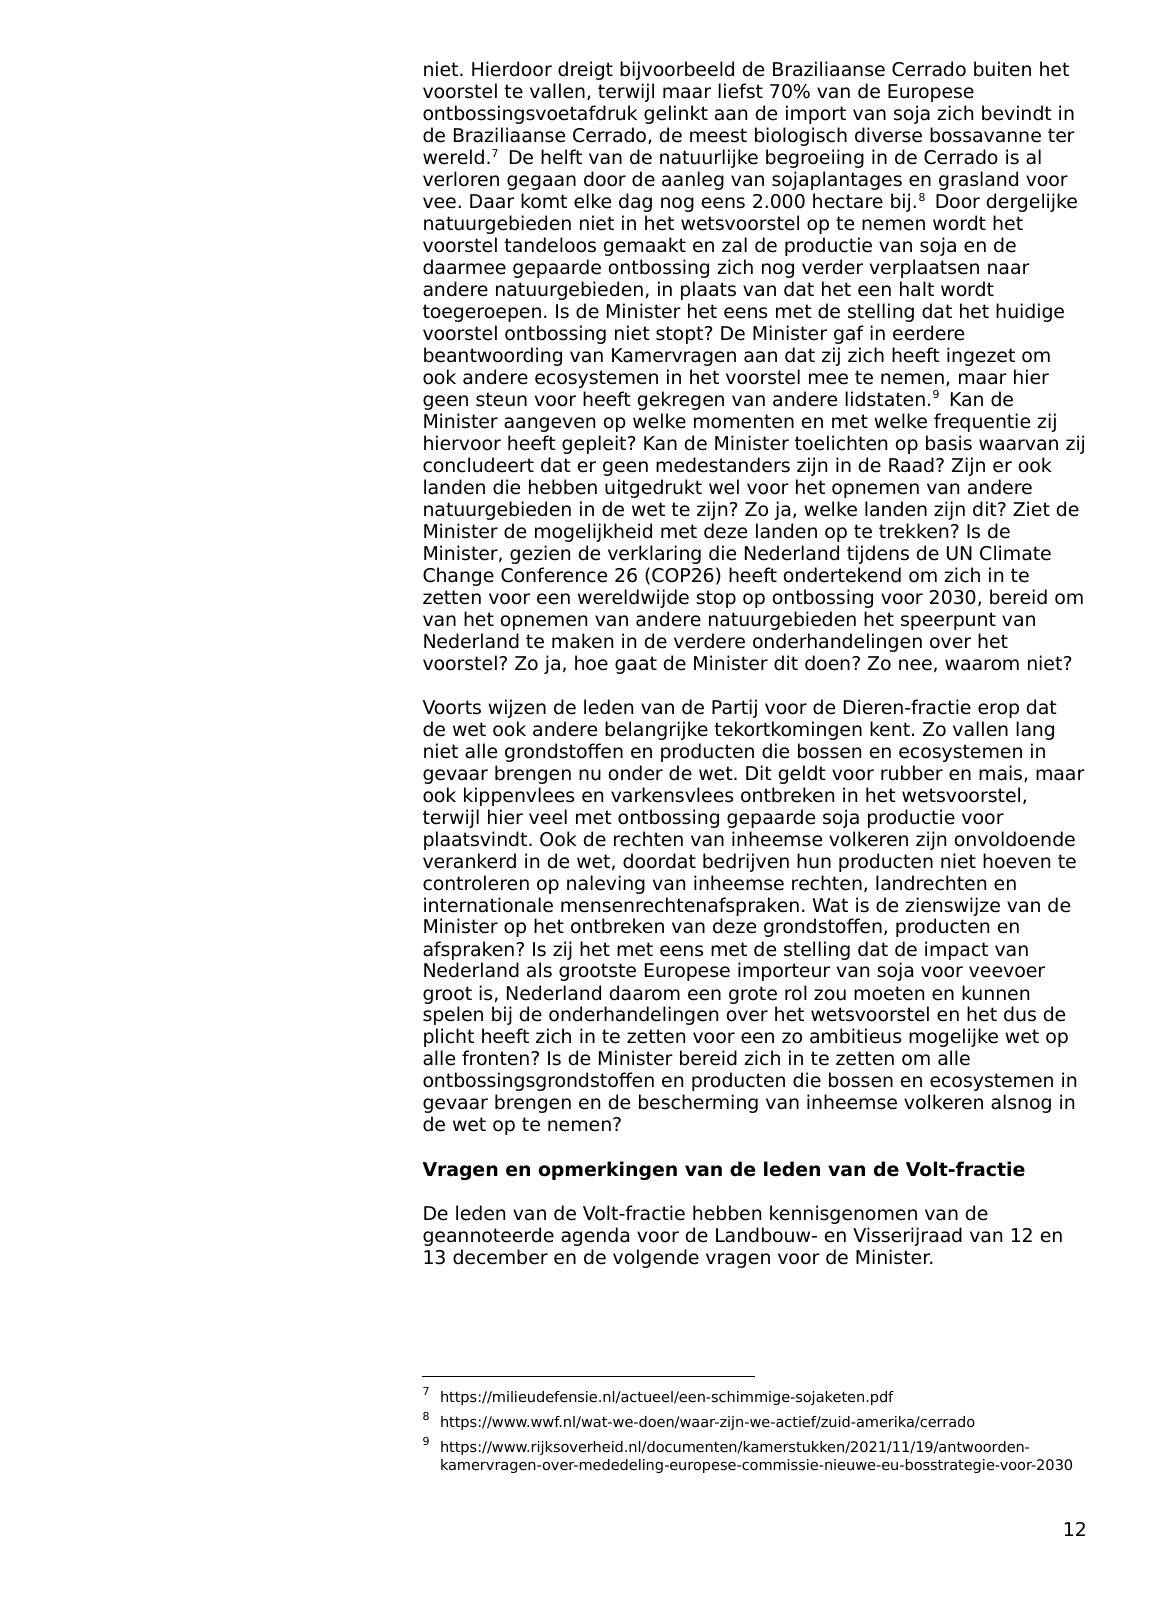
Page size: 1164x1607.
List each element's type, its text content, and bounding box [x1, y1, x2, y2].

text Voorts wijzen de leden van de Partij voor de Dieren-fractie erop dat de wet ook andere belangrijke tekortkomingen kent. Zo vallen lang niet alle grondstoffen en producten die bossen en ecosystemen in gevaar brengen nu onder de wet. Dit geldt voor rubber en mais, maar ook kippenvlees en varkensvlees ontbreken in het wetsvoorstel, terwijl hier veel met ontbossing gepaarde soja productie voor plaatsvindt. Ook de rechten van inheemse volkeren zijn onvoldoende verankerd in de wet, doordat bedrijven hun producten niet hoeven te controleren op naleving van inheemse rechten, landrechten en internationale mensenrechtenafspraken. Wat is de zienswijze van de Minister op het ontbreken van deze grondstoffen, producten en afspraken? Is zij het met eens met de stelling dat de impact van Nederland als grootste Europese importeur van soja voor veevoer groot is, Nederland daarom een grote rol zou moeten en kunnen spelen bij de onderhandelingen over het wetsvoorstel en het dus de plicht heeft zich in te zetten voor een zo ambitieus mogelijke wet op alle fronten? Is de Minister bereid zich in te zetten om alle ontbossingsgrondstoffen en producten die bossen en ecosystemen in gevaar brengen en de bescherming van inheemse volkeren alsnog in de wet op te nemen? [422, 697, 1087, 1136]
text De leden van de Volt-fractie hebben kennisgenomen van de geannoteerde agenda voor de Landbouw- en Visserijraad van 12 en 13 december en de volgende vragen voor de Minister. [422, 1203, 1087, 1268]
subtitle Vragen en opmerkingen van de leden van de Volt-fractie [422, 1158, 1087, 1180]
text niet. Hierdoor dreigt bijvoorbeeld de Braziliaanse Cerrado buiten het voorstel te vallen, terwijl maar liefst 70% van de Europese ontbossingsvoetafdruk gelinkt aan de import van soja zich bevindt in de Braziliaanse Cerrado, de meest biologisch diverse bossavanne ter wereld. De helft van de natuurlijke begroeiing in de Cerrado is al verloren gegaan door de aanleg van sojaplantages en grasland voor vee. Daar komt elke dag nog eens 2.000 hectare bij. Door dergelijke natuurgebieden niet in het wetsvoorstel op te nemen wordt het voorstel tandeloos gemaakt en zal de productie van soja en de daarmee gepaarde ontbossing zich nog verder verplaatsen naar andere natuurgebieden, in plaats van dat het een halt wordt toegeroepen. Is de Minister het eens met de stelling dat het huidige voorstel ontbossing niet stopt? De Minister gaf in eerdere beantwoording van Kamervragen aan dat zij zich heeft ingezet om ook andere ecosystemen in het voorstel mee te nemen, maar hier geen steun voor heeft gekregen van andere lidstaten. Kan de Minister aangeven op welke momenten en met welke frequentie zij hiervoor heeft gepleit? Kan de Minister toelichten op basis waarvan zij concludeert dat er geen medestanders zijn in de Raad? Zijn er ook landen die hebben uitgedrukt wel voor het opnemen van andere natuurgebieden in de wet te zijn? Zo ja, welke landen zijn dit? Ziet de Minister de mogelijkheid met deze landen op te trekken? Is de Minister, gezien de verklaring die Nederland tijdens de UN Climate Change Conference 26 (COP26) heeft ondertekend om zich in te zetten voor een wereldwijde stop op ontbossing voor 2030, bereid om van het opnemen van andere natuurgebieden het speerpunt van Nederland te maken in de verdere onderhandelingen over het voorstel? Zo ja, hoe gaat de Minister dit doen? Zo nee, waarom niet? [422, 59, 1087, 674]
text https://milieudefensie.nl/actueel/een-schimmige-sojaketen.pdf [422, 1385, 1087, 1407]
text https://www.wwf.nl/wat-we-doen/waar-zijn-we-actief/zuid-amerika/cerrado [422, 1410, 1087, 1432]
text https://www.rijksoverheid.nl/documenten/kamerstukken/2021/11/19/antwoorden-kamervragen-over-mededeling-europese-commissie-nieuwe-eu-bosstrategie-voor-2030 [422, 1435, 1087, 1474]
